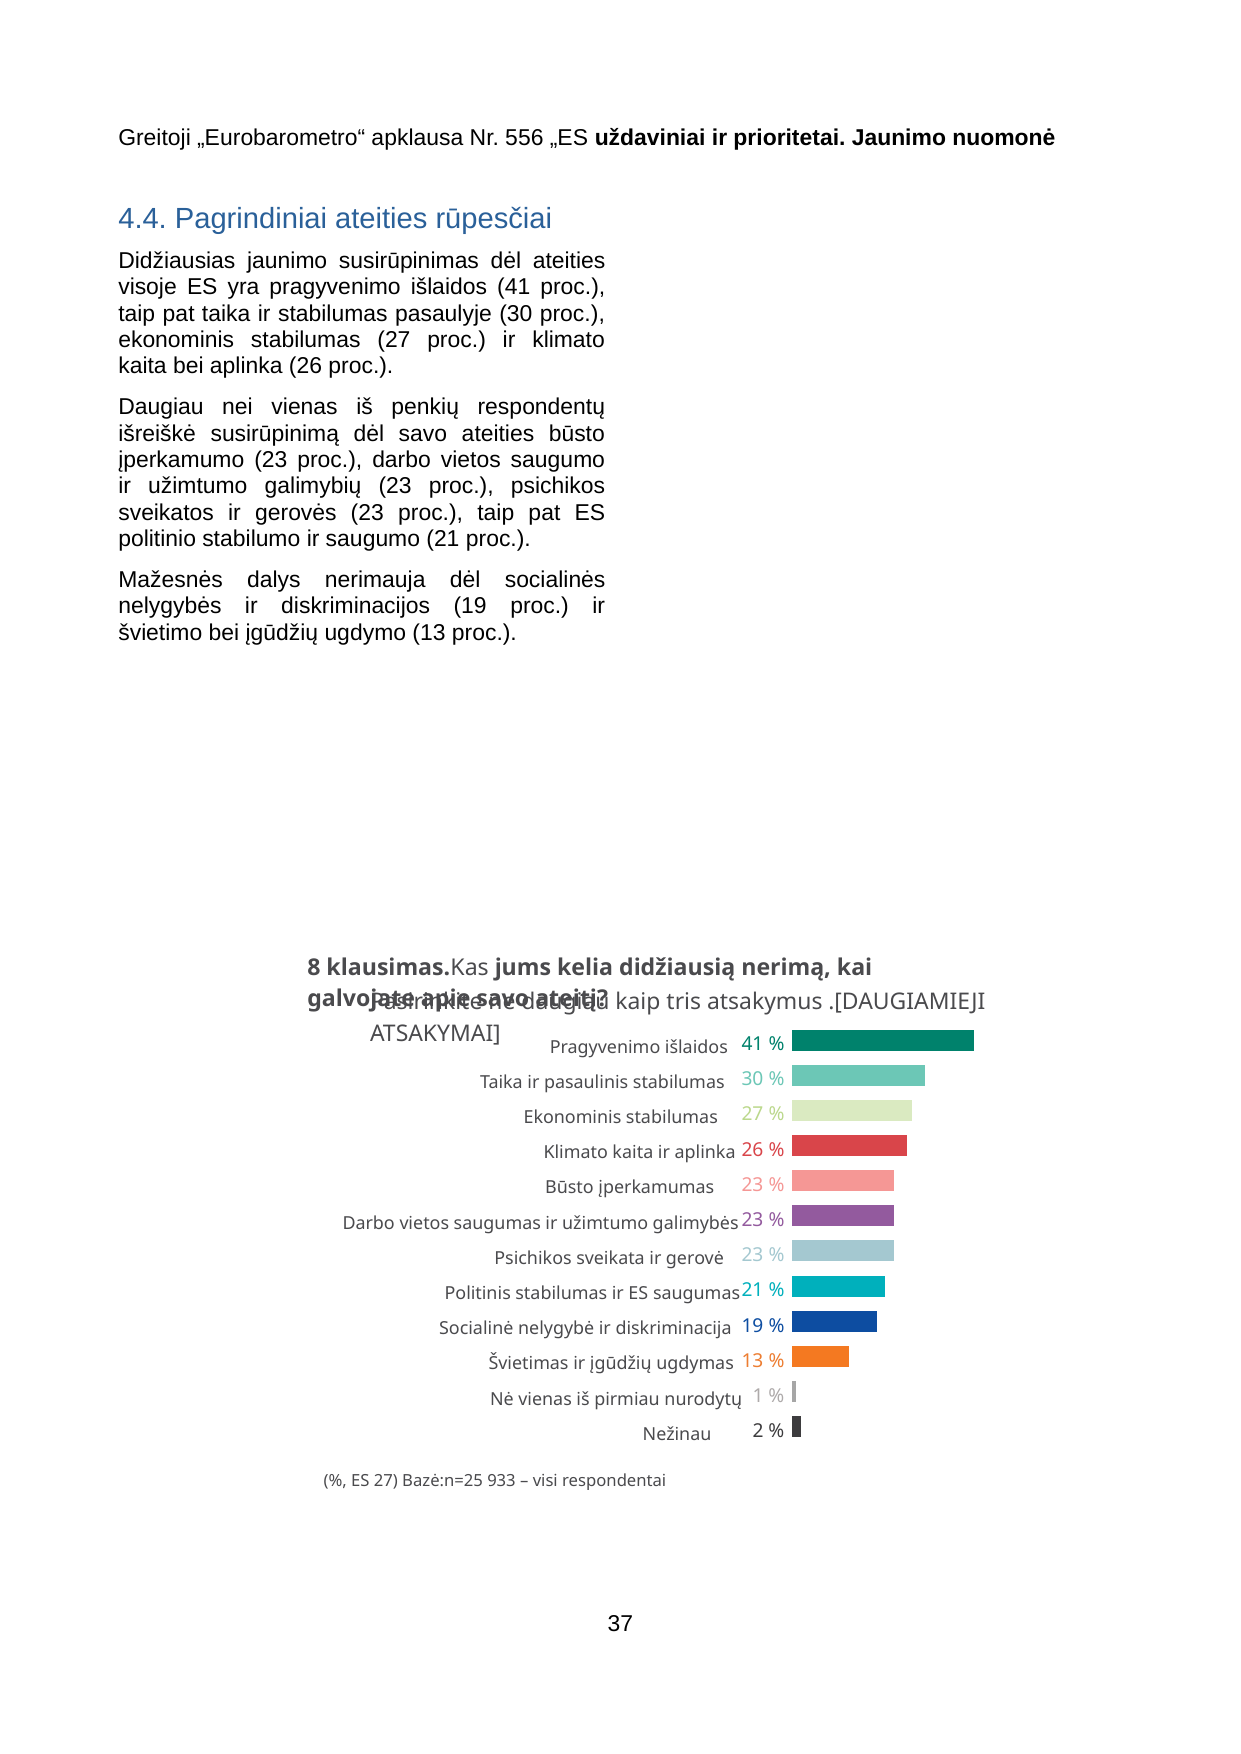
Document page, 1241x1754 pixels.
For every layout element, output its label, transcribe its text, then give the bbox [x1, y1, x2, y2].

subtitle 4.4. Pagrindiniai ateities rūpesčiai [118, 201, 605, 234]
text Daugiau nei vienas iš penkių respondentų išreiškė susirūpinimą dėl savo ateities būsto įperkamumo (23 proc.), darbo vietos saugumo ir užimtumo galimybių (23 proc.), psichikos sveikatos ir gerovės (23 proc.), taip pat ES politinio stabilumo ir saugumo (21 proc.). [118, 393, 605, 551]
text Didžiausias jaunimo susirūpinimas dėl ateities visoje ES yra pragyvenimo išlaidos (41 proc.), taip pat taika ir stabilumas pasaulyje (30 proc.), ekonominis stabilumas (27 proc.) ir klimato kaita bei aplinka (26 proc.). [118, 247, 605, 378]
text Mažesnės dalys nerimauja dėl socialinės nelygybės ir diskriminacijos (19 proc.) ir švietimo bei įgūdžių ugdymo (13 proc.). [118, 566, 605, 645]
